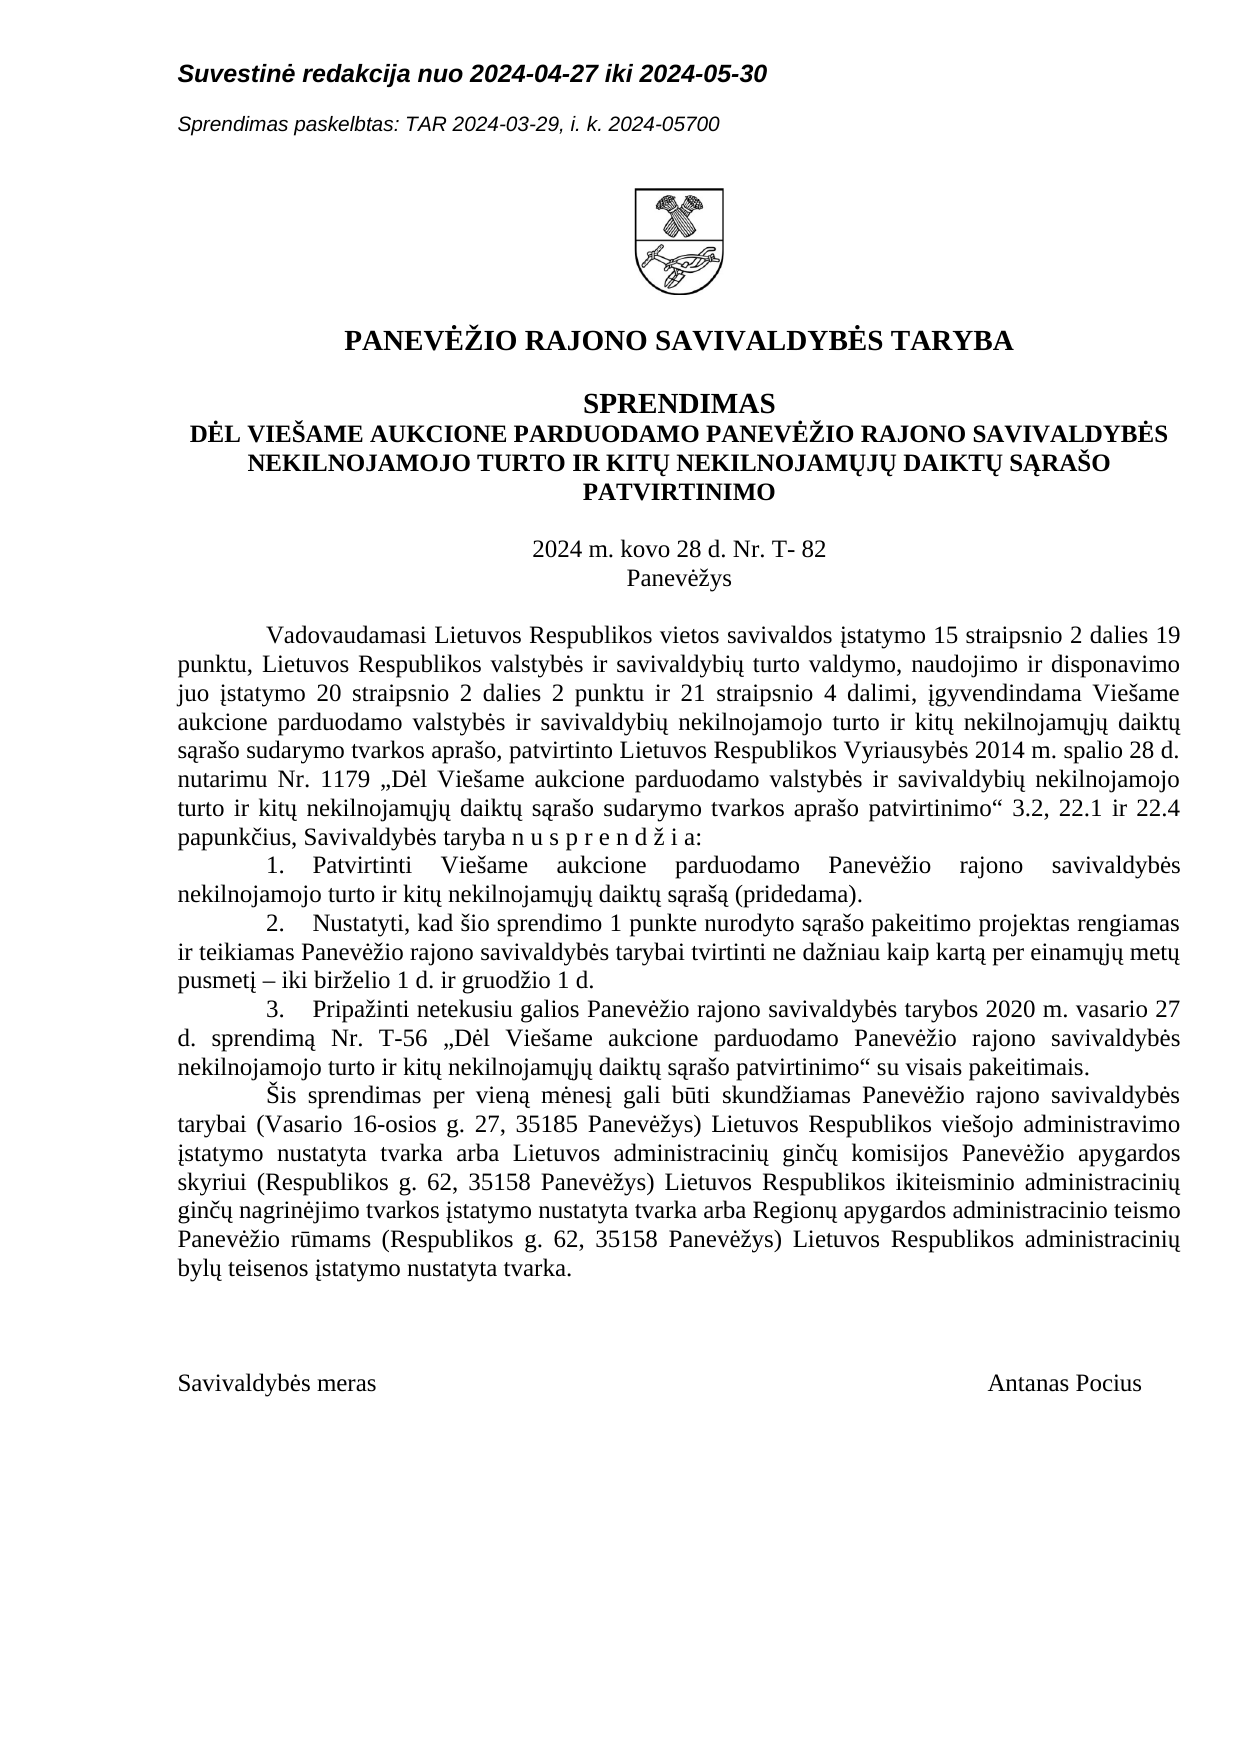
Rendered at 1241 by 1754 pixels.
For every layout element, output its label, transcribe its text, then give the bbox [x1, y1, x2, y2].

text 3. Pripažinti netekusiu galios Panevėžio rajono savivaldybės tarybos 2020 m. vasario 27 d. sprendimą Nr. T-56 „Dėl Viešame aukcione parduodamo Panevėžio rajono savivaldybės nekilnojamojo turto ir kitų nekilnojamųjų daiktų sąrašo patvirtinimo“ su visais pakeitimais. [177, 994, 1181, 1081]
text 1. Patvirtinti Viešame aukcione parduodamo Panevėžio rajono savivaldybės nekilnojamojo turto ir kitų nekilnojamųjų daiktų sąrašą (pridedama). [177, 851, 1181, 908]
text 2024 m. kovo 28 d. Nr. T- 82 [177, 534, 1181, 563]
text Savivaldybės meras Antanas Pocius [177, 1368, 1181, 1397]
text Vadovaudamasi Lietuvos Respublikos vietos savivaldos įstatymo 15 straipsnio 2 dalies 19 punktu, Lietuvos Respublikos valstybės ir savivaldybių turto valdymo, naudojimo ir disponavimo juo įstatymo 20 straipsnio 2 dalies 2 punktu ir 21 straipsnio 4 dalimi, įgyvendindama Viešame aukcione parduodamo valstybės ir savivaldybių nekilnojamojo turto ir kitų nekilnojamųjų daiktų sąrašo sudarymo tvarkos aprašo, patvirtinto Lietuvos Respublikos Vyriausybės 2014 m. spalio 28 d. nutarimu Nr. 1179 „Dėl Viešame aukcione parduodamo valstybės ir savivaldybių nekilnojamojo turto ir kitų nekilnojamųjų daiktų sąrašo sudarymo tvarkos aprašo patvirtinimo“ 3.2, 22.1 ir 22.4 papunkčius, Savivaldybės taryba n u s p r e n d ž i a: [177, 621, 1181, 851]
text Suvestinė redakcija nuo 2024-04-27 iki 2024-05-30 [177, 59, 1181, 88]
text Panevėžys [177, 563, 1181, 592]
text DĖL VIEŠAME AUKCIONE PARDUODAMO PANEVĖŽIO RAJONO SAVIVALDYBĖS NEKILNOJAMOJO TURTO IR KITŲ NEKILNOJAMŲJŲ DAIKTŲ SĄRAŠO PATVIRTINIMO [177, 419, 1181, 506]
text Sprendimas paskelbtas: TAR 2024-03-29, i. k. 2024-05700 [177, 112, 1181, 136]
text panevėžio rajono savivaldybės taryba [177, 323, 1181, 357]
text SPRENDIMAS [177, 386, 1181, 419]
text 2. Nustatyti, kad šio sprendimo 1 punkte nurodyto sąrašo pakeitimo projektas rengiamas ir teikiamas Panevėžio rajono savivaldybės tarybai tvirtinti ne dažniau kaip kartą per einamųjų metų pusmetį – iki birželio 1 d. ir gruodžio 1 d. [177, 908, 1181, 994]
text Šis sprendimas per vieną mėnesį gali būti skundžiamas Panevėžio rajono savivaldybės tarybai (Vasario 16-osios g. 27, 35185 Panevėžys) Lietuvos Respublikos viešojo administravimo įstatymo nustatyta tvarka arba Lietuvos administracinių ginčų komisijos Panevėžio apygardos skyriui (Respublikos g. 62, 35158 Panevėžys) Lietuvos Respublikos ikiteisminio administracinių ginčų nagrinėjimo tvarkos įstatymo nustatyta tvarka arba Regionų apygardos administracinio teismo Panevėžio rūmams (Respublikos g. 62, 35158 Panevėžys) Lietuvos Respublikos administracinių bylų teisenos įstatymo nustatyta tvarka. [177, 1081, 1181, 1282]
